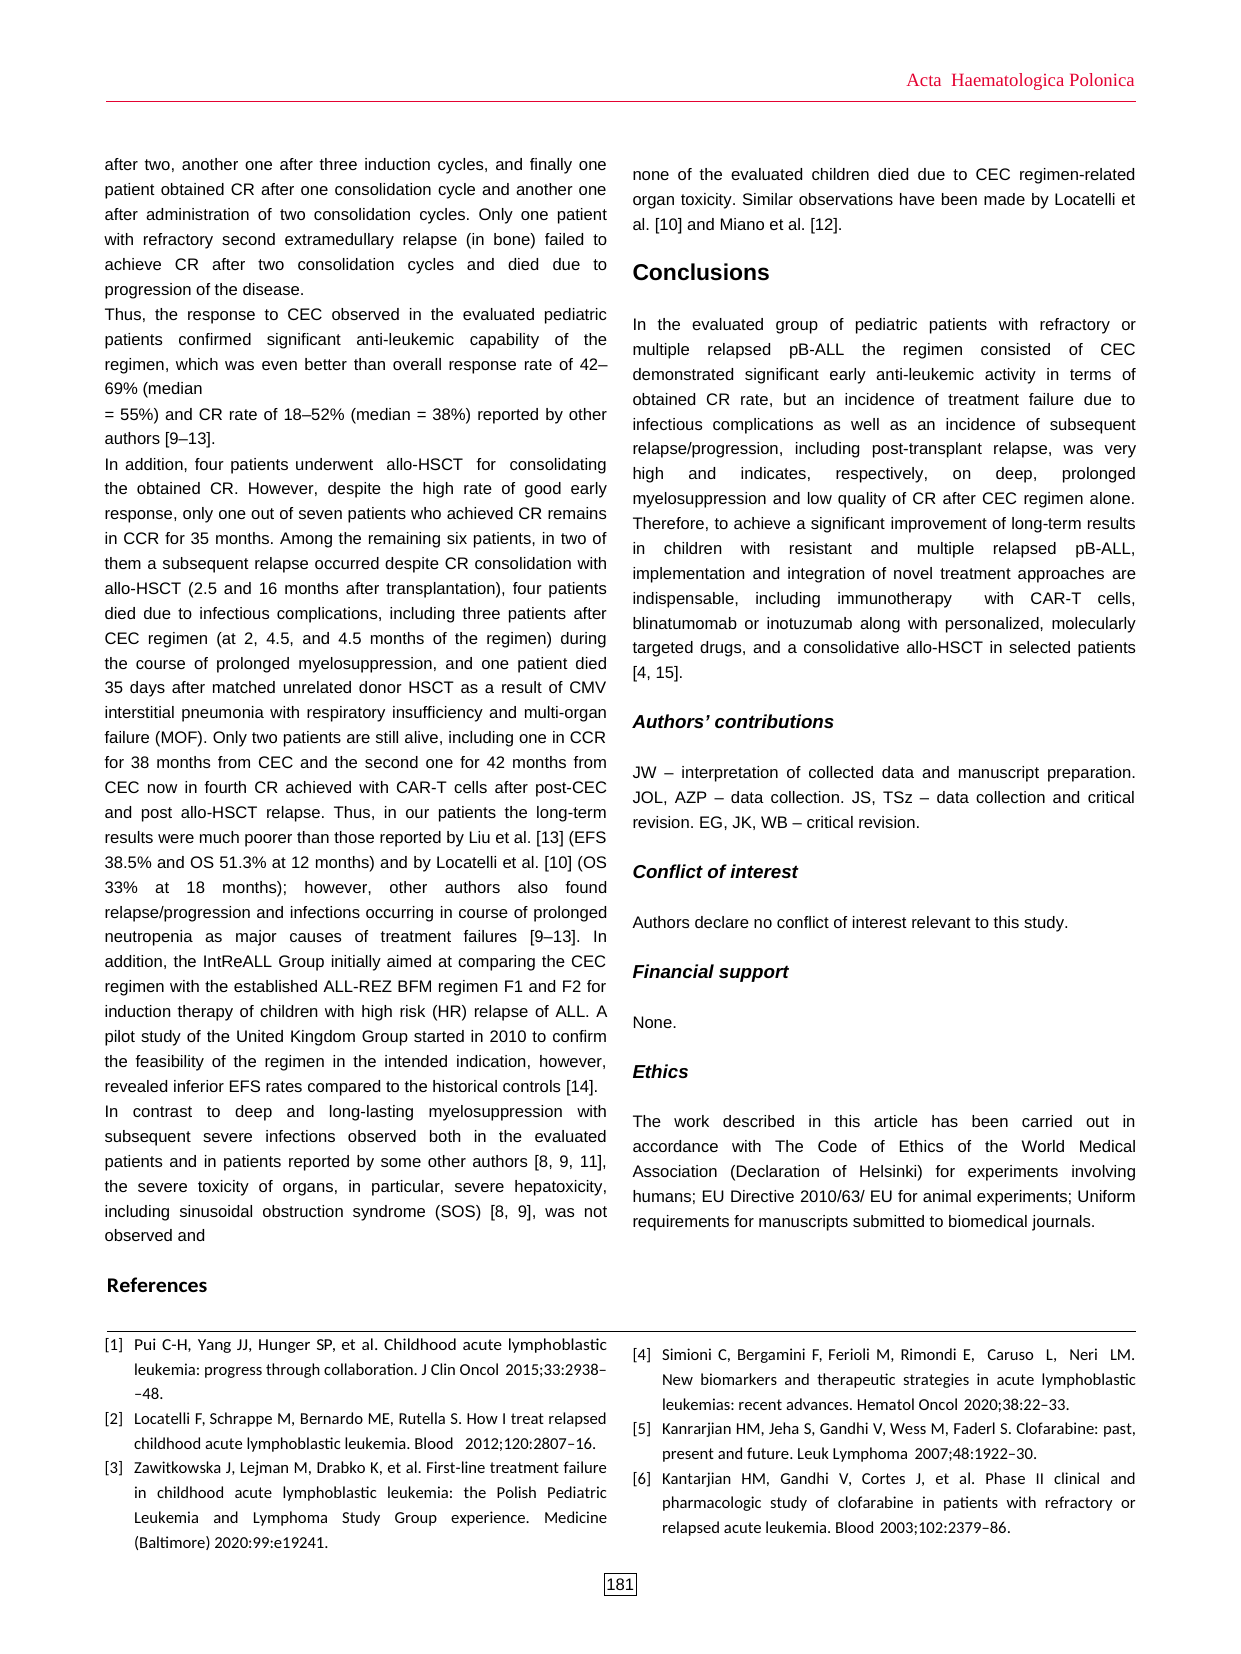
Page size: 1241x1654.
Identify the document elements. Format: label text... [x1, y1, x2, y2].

list Kantarjian HM, Gandhi V, Cortes J, et al. Phase II clinical and pharmacologic study of clofarabine in patients with refractory or relapsed acute leukemia. Blood 2003;102:2379–86. [632, 1468, 1136, 1538]
text –48. [134, 1383, 607, 1404]
text after two, another one after three induction cycles, and finally one patient obtained CR after one consolidation cycle and another one after administration of two consolidation cycles. Only one patient with refractory second extramedullary relapse (in bone) failed to achieve CR after two consolidation cycles and died due to progression of the disease. [104, 155, 607, 298]
text None. [632, 1012, 1148, 1032]
text In the evaluated group of pediatric patients with refractory or multiple relapsed pB-ALL the regimen consisted of CEC demonstrated significant early anti-leukemic activity in terms of obtained CR rate, but an incidence of treatment failure due to infectious complications as well as an incidence of subsequent relapse/progression, including post-transplant relapse, was very high and indicates, respectively, on deep, prolonged myelosuppression and low quality of CR after CEC regimen alone. Therefore, to achieve a significant improvement of long-term results in children with resistant and multiple relapsed pB-ALL, implementation and integration of novel treatment approaches are indispensable, including immunotherapy with CAR-T cells, blinatumomab or inotuzumab along with personalized, molecularly targeted drugs, and a consolidative allo-HSCT in selected patients [4, 15]. [632, 315, 1136, 682]
text The work described in this article has been carried out in accordance with The Code of Ethics of the World Medical Association (Declaration of Helsinki) for experiments involving humans; EU Directive 2010/63/ EU for animal experiments; Uniform requirements for manuscripts submitted to biomedical journals. [632, 1112, 1136, 1231]
text Authors declare no conflict of interest relevant to this study. [632, 913, 1148, 932]
subtitle Conclusions [632, 259, 1148, 285]
subtitle Financial support [632, 961, 1148, 982]
subtitle Conflict of interest [632, 861, 1148, 882]
list Kanrarjian HM, Jeha S, Gandhi V, Wess M, Faderl S. Clofarabine: past, present and future. Leuk Lymphoma 2007;48:1922–30. [632, 1419, 1136, 1464]
subtitle Acta Haematologica Polonica [94, 69, 1134, 91]
list Zawitkowska J, Lejman M, Drabko K, et al. First-line treatment failure in childhood acute lymphoblastic leukemia: the Polish Pediatric Leukemia and Lymphoma Study Group experience. Medicine (Baltimore) 2020:99:e19241. [104, 1458, 607, 1552]
text none of the evaluated children died due to CEC regimen-related organ toxicity. Similar observations have been made by Locatelli et al. [10] and Miano et al. [12]. [632, 165, 1136, 234]
list Pui C-H, Yang JJ, Hunger SP, et al. Childhood acute lymphoblastic leukemia: progress through collaboration. J Clin Oncol 2015;33:2938– [104, 1334, 607, 1379]
text In contrast to deep and long-lasting myelosuppression with subsequent severe infections observed both in the evaluated patients and in patients reported by some other authors [8, 9, 11], the severe toxicity of organs, in particular, severe hepatoxicity, including sinusoidal obstruction syndrome (SOS) [8, 9], was not observed and [104, 1102, 607, 1245]
subtitle Authors’ contributions [632, 711, 1148, 733]
text Thus, the response to CEC observed in the evaluated pediatric patients confirmed significant anti-leukemic capability of the regimen, which was even better than overall response rate of 42–69% (median [104, 304, 607, 398]
list Simioni C, Bergamini F, Ferioli M, Rimondi E, Caruso L, Neri LM. New biomarkers and therapeutic strategies in acute lymphoblastic leukemias: recent advances. Hematol Oncol 2020;38:22–33. [632, 1344, 1136, 1414]
text In addition, four patients underwent allo-HSCT for consolidating the obtained CR. However, despite the high rate of good early response, only one out of seven patients who achieved CR remains in CCR for 35 months. Among the remaining six patients, in two of them a subsequent relapse occurred despite CR consolidation with allo-HSCT (2.5 and 16 months after transplantation), four patients died due to infectious complications, including three patients after CEC regimen (at 2, 4.5, and 4.5 months of the regimen) during the course of prolonged myelosuppression, and one patient died 35 days after matched unrelated donor HSCT as a result of CMV interstitial pneumonia with respiratory insufficiency and multi-organ failure (MOF). Only two patients are still alive, including one in CCR for 38 months from CEC and the second one for 42 months from CEC now in fourth CR achieved with CAR-T cells after post-CEC and post allo-HSCT relapse. Thus, in our patients the long-term results were much poorer than those reported by Liu et al. [13] (EFS 38.5% and OS 51.3% at 12 months) and by Locatelli et al. [10] (OS 33% at 18 months); however, other authors also found relapse/progression and infections occurring in course of prolonged neutropenia as major causes of treatment failures [9–13]. In addition, the IntReALL Group initially aimed at comparing the CEC regimen with the established ALL-REZ BFM regimen F1 and F2 for induction therapy of children with high risk (HR) relapse of ALL. A pilot study of the United Kingdom Group started in 2010 to confirm the feasibility of the regimen in the intended indication, however, revealed inferior EFS rates compared to the historical controls [14]. [104, 454, 607, 1096]
text = 55%) and CR rate of 18–52% (median = 38%) reported by other authors [9–13]. [104, 404, 607, 448]
subtitle Ethics [632, 1060, 1148, 1082]
text References [107, 1272, 1148, 1297]
text JW – interpretation of collected data and manuscript preparation. JOL, AZP – data collection. JS, TSz – data collection and critical revision. EG, JK, WB – critical revision. [632, 763, 1136, 832]
list Locatelli F, Schrappe M, Bernardo ME, Rutella S. How I treat relapsed childhood acute lymphoblastic leukemia. Blood 2012;120:2807–16. [104, 1408, 607, 1453]
